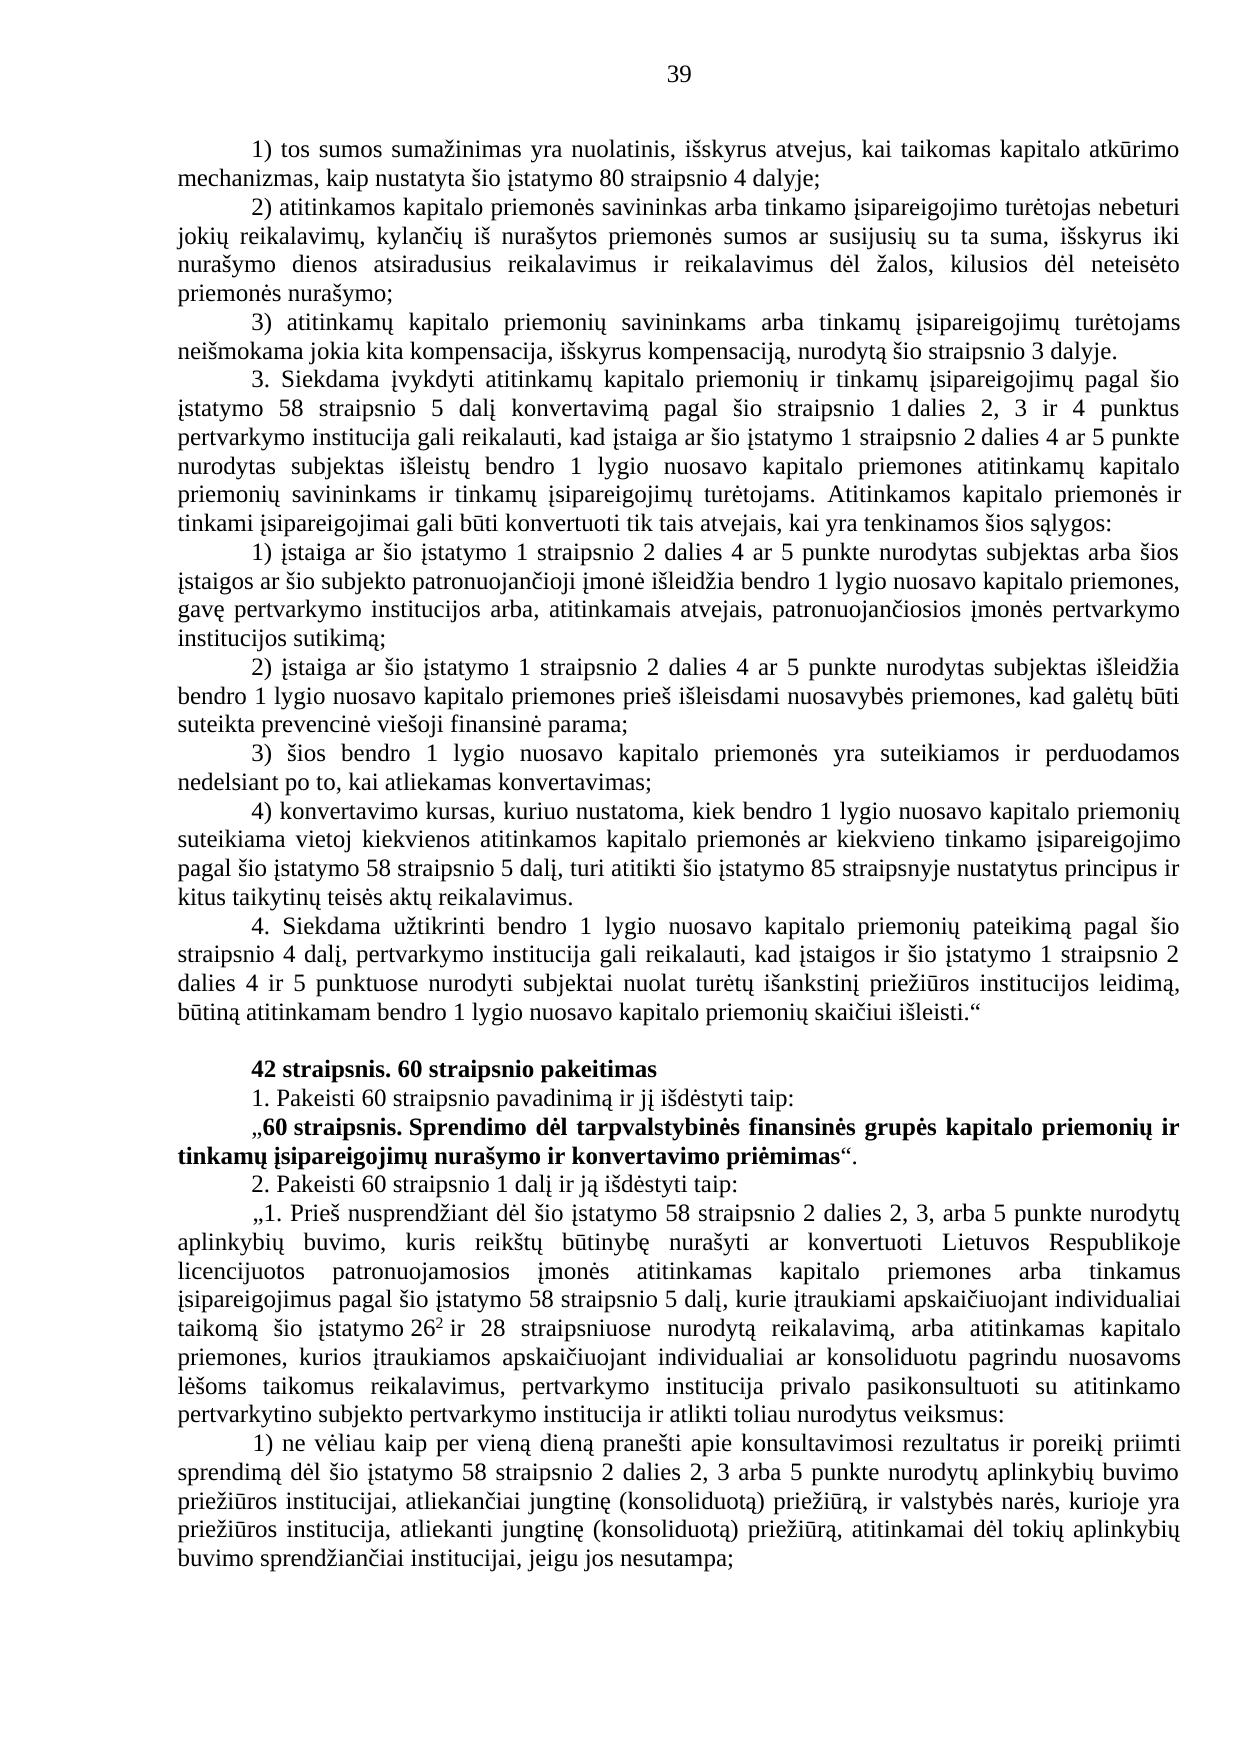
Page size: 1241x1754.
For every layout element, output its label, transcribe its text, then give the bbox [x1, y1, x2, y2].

text 2. Pakeisti 60 straipsnio 1 dalį ir ją išdėstyti taip: [177, 1169, 1181, 1198]
text 3. Siekdama įvykdyti atitinkamų kapitalo priemonių ir tinkamų įsipareigojimų pagal šio įstatymo 58 straipsnio 5 dalį konvertavimą pagal šio straipsnio 1 dalies 2, 3 ir 4 punktus pertvarkymo institucija gali reikalauti, kad įstaiga ar šio įstatymo 1 straipsnio 2 dalies 4 ar 5 punkte nurodytas subjektas išleistų bendro 1 lygio nuosavo kapitalo priemones atitinkamų kapitalo priemonių savininkams ir tinkamų įsipareigojimų turėtojams. Atitinkamos kapitalo priemonės ir tinkami įsipareigojimai gali būti konvertuoti tik tais atvejais, kai yra tenkinamos šios sąlygos: [177, 364, 1181, 537]
text 1) įstaiga ar šio įstatymo 1 straipsnio 2 dalies 4 ar 5 punkte nurodytas subjektas arba šios įstaigos ar šio subjekto patronuojančioji įmonė išleidžia bendro 1 lygio nuosavo kapitalo priemones, gavę pertvarkymo institucijos arba, atitinkamais atvejais, patronuojančiosios įmonės pertvarkymo institucijos sutikimą; [177, 537, 1181, 652]
text 2) atitinkamos kapitalo priemonės savininkas arba tinkamo įsipareigojimo turėtojas nebeturi jokių reikalavimų, kylančių iš nurašytos priemonės sumos ar susijusių su ta suma, išskyrus iki nurašymo dienos atsiradusius reikalavimus ir reikalavimus dėl žalos, kilusios dėl neteisėto priemonės nurašymo; [177, 192, 1181, 307]
text 1. Pakeisti 60 straipsnio pavadinimą ir jį išdėstyti taip: [177, 1083, 1181, 1112]
text 4) konvertavimo kursas, kuriuo nustatoma, kiek bendro 1 lygio nuosavo kapitalo priemonių suteikiama vietoj kiekvienos atitinkamos kapitalo priemonės ar kiekvieno tinkamo įsipareigojimo pagal šio įstatymo 58 straipsnio 5 dalį, turi atitikti šio įstatymo 85 straipsnyje nustatytus principus ir kitus taikytinų teisės aktų reikalavimus. [177, 796, 1181, 911]
text 1) ne vėliau kaip per vieną dieną pranešti apie konsultavimosi rezultatus ir poreikį priimti sprendimą dėl šio įstatymo 58 straipsnio 2 dalies 2, 3 arba 5 punkte nurodytų aplinkybių buvimo priežiūros institucijai, atliekančiai jungtinę (konsoliduotą) priežiūrą, ir valstybės narės, kurioje yra priežiūros institucija, atliekanti jungtinę (konsoliduotą) priežiūrą, atitinkamai dėl tokių aplinkybių buvimo sprendžiančiai institucijai, jeigu jos nesutampa; [177, 1428, 1181, 1572]
text „1. Prieš nusprendžiant dėl šio įstatymo 58 straipsnio 2 dalies 2, 3, arba 5 punkte nurodytų aplinkybių buvimo, kuris reikštų būtinybę nurašyti ar konvertuoti Lietuvos Respublikoje licencijuotos patronuojamosios įmonės atitinkamas kapitalo priemones arba tinkamus įsipareigojimus pagal šio įstatymo 58 straipsnio 5 dalį, kurie įtraukiami apskaičiuojant individualiai taikomą šio įstatymo 262 ir 28 straipsniuose nurodytą reikalavimą, arba atitinkamas kapitalo priemones, kurios įtraukiamos apskaičiuojant individualiai ar konsoliduotu pagrindu nuosavoms lėšoms taikomus reikalavimus, pertvarkymo institucija privalo pasikonsultuoti su atitinkamo pertvarkytino subjekto pertvarkymo institucija ir atlikti toliau nurodytus veiksmus: [177, 1198, 1181, 1428]
text „60 straipsnis. Sprendimo dėl tarpvalstybinės finansinės grupės kapitalo priemonių ir tinkamų įsipareigojimų nurašymo ir konvertavimo priėmimas“. [177, 1112, 1181, 1169]
text 4. Siekdama užtikrinti bendro 1 lygio nuosavo kapitalo priemonių pateikimą pagal šio straipsnio 4 dalį, pertvarkymo institucija gali reikalauti, kad įstaigos ir šio įstatymo 1 straipsnio 2 dalies 4 ir 5 punktuose nurodyti subjektai nuolat turėtų išankstinį priežiūros institucijos leidimą, būtiną atitinkamam bendro 1 lygio nuosavo kapitalo priemonių skaičiui išleisti.“ [177, 911, 1181, 1026]
text 42 straipsnis. 60 straipsnio pakeitimas [177, 1054, 1181, 1083]
text 2) įstaiga ar šio įstatymo 1 straipsnio 2 dalies 4 ar 5 punkte nurodytas subjektas išleidžia bendro 1 lygio nuosavo kapitalo priemones prieš išleisdami nuosavybės priemones, kad galėtų būti suteikta prevencinė viešoji finansinė parama; [177, 652, 1181, 738]
text 3) atitinkamų kapitalo priemonių savininkams arba tinkamų įsipareigojimų turėtojams neišmokama jokia kita kompensacija, išskyrus kompensaciją, nurodytą šio straipsnio 3 dalyje. [177, 307, 1181, 364]
text 3) šios bendro 1 lygio nuosavo kapitalo priemonės yra suteikiamos ir perduodamos nedelsiant po to, kai atliekamas konvertavimas; [177, 738, 1181, 796]
text 1) tos sumos sumažinimas yra nuolatinis, išskyrus atvejus, kai taikomas kapitalo atkūrimo mechanizmas, kaip nustatyta šio įstatymo 80 straipsnio 4 dalyje; [177, 134, 1181, 192]
